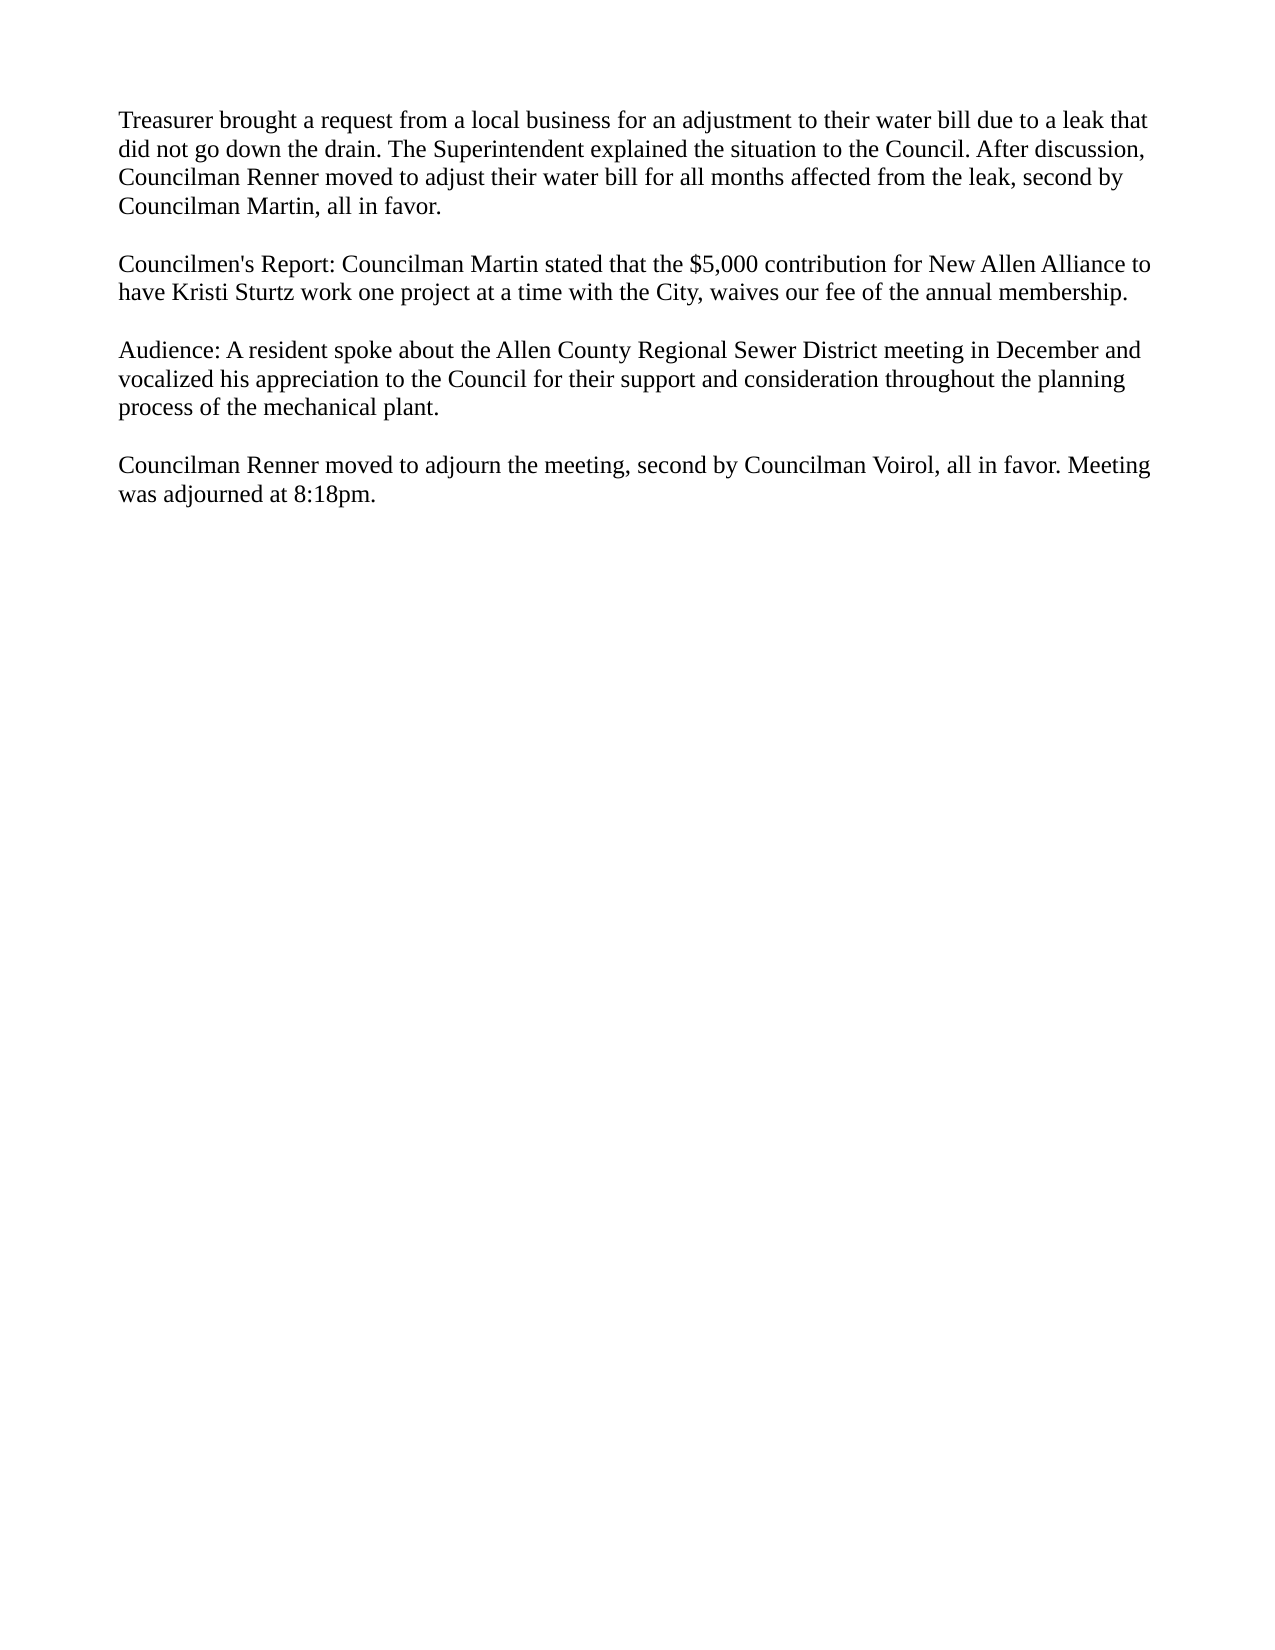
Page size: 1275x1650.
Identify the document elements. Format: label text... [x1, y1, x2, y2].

text Audience: A resident spoke about the Allen County Regional Sewer District meeting in December and vocalized his appreciation to the Council for their support and consideration throughout the planning process of the mechanical plant. [118, 335, 1157, 421]
text Councilmen's Report: Councilman Martin stated that the $5,000 contribution for New Allen Alliance to have Kristi Sturtz work one project at a time with the City, waives our fee of the annual membership. [118, 249, 1157, 306]
text Councilman Renner moved to adjourn the meeting, second by Councilman Voirol, all in favor. Meeting was adjourned at 8:18pm. [118, 450, 1157, 507]
text Treasurer brought a request from a local business for an adjustment to their water bill due to a leak that did not go down the drain. The Superintendent explained the situation to the Council. After discussion, Councilman Renner moved to adjust their water bill for all months affected from the leak, second by Councilman Martin, all in favor. [118, 105, 1157, 220]
